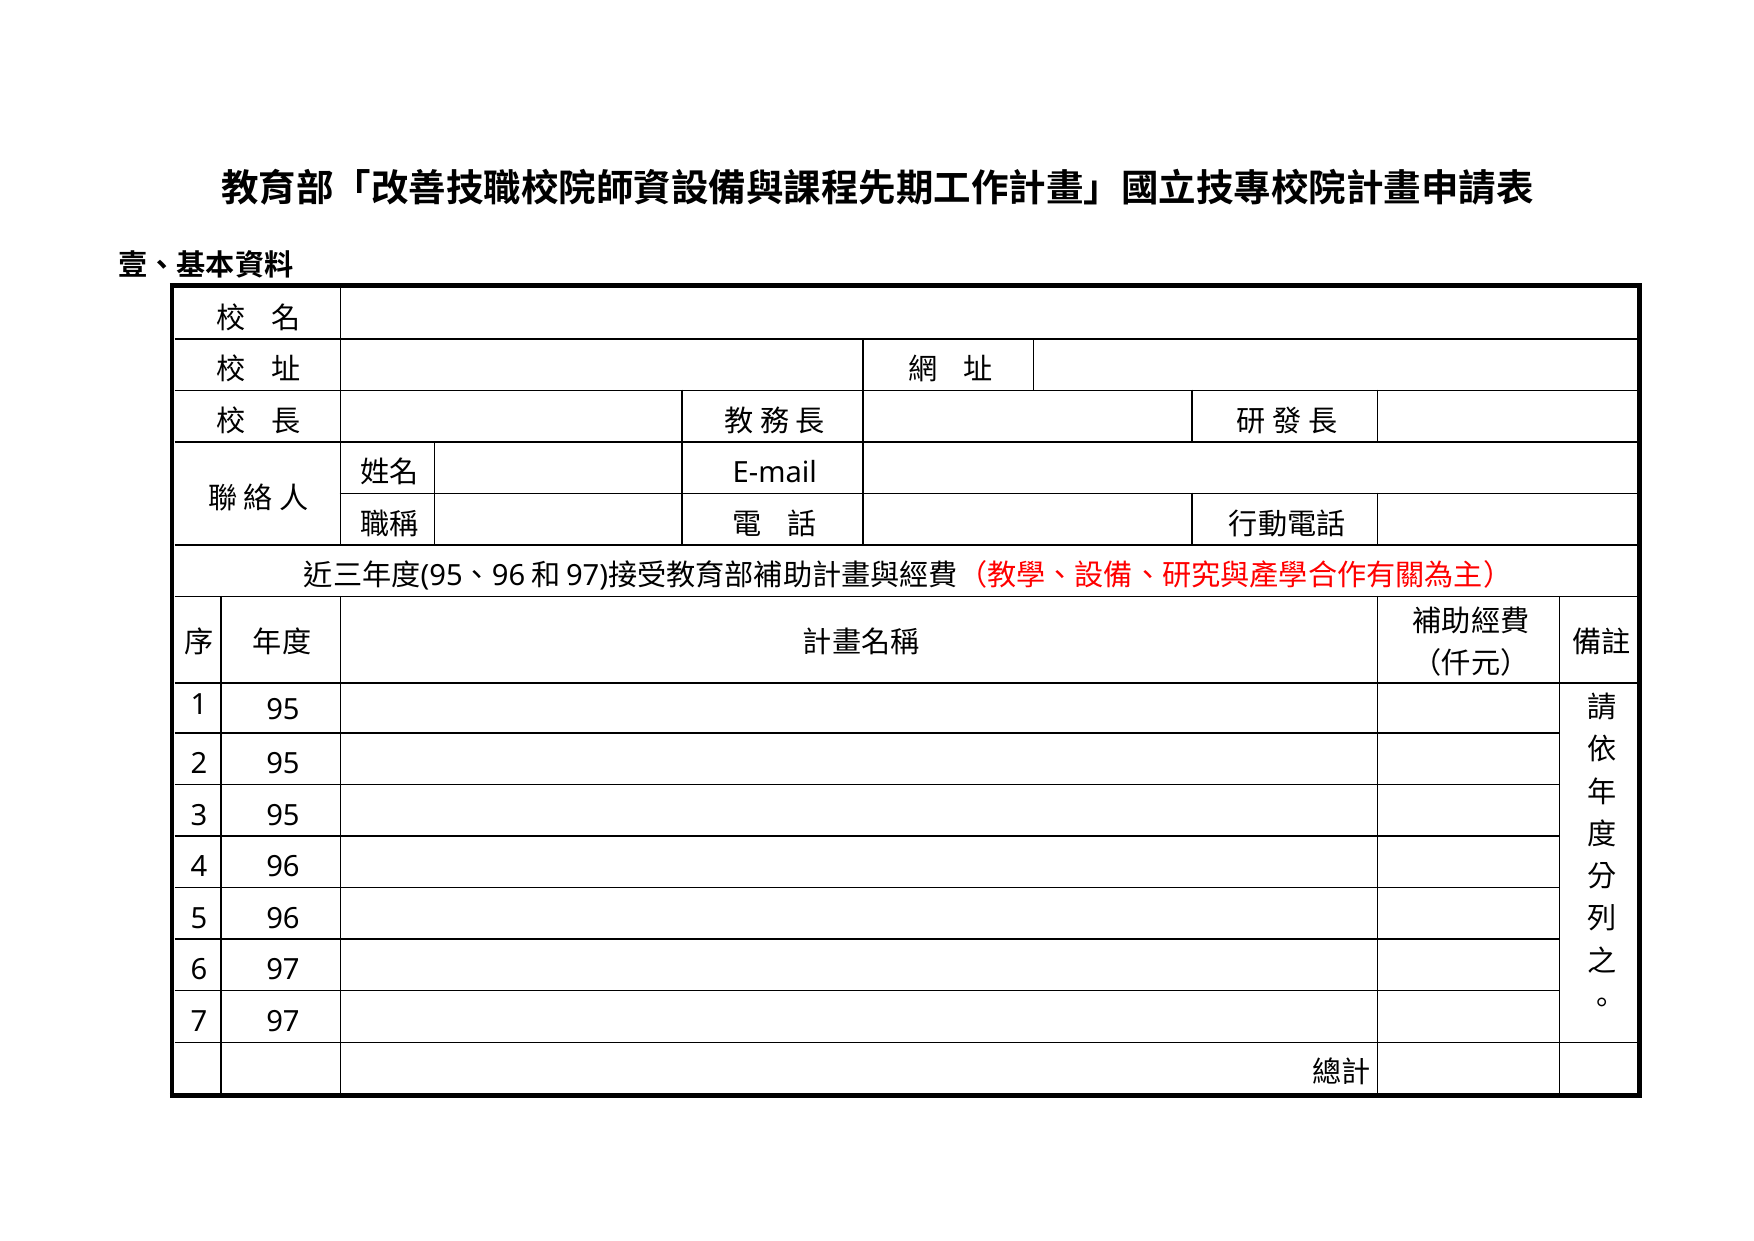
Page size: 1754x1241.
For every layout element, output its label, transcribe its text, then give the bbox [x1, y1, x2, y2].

subtitle 教育部「改善技職校院師資設備與課程先期工作計畫」國立技專校院計畫申請表 [118, 158, 1636, 212]
table_cell 95 [222, 734, 340, 783]
table_cell [1378, 684, 1559, 732]
table_cell [1034, 340, 1637, 389]
table_cell [1378, 991, 1559, 1041]
table_cell [864, 494, 1191, 544]
table_cell 電 話 [683, 494, 862, 544]
table_cell [1378, 785, 1559, 835]
table_cell 行動電話 [1193, 494, 1377, 544]
table_cell [174, 1043, 220, 1093]
table_cell 95 [222, 684, 340, 732]
table_cell [1378, 391, 1637, 441]
table_cell [341, 785, 1377, 835]
table_cell [341, 391, 681, 441]
table_cell 5 [174, 888, 220, 938]
table_cell 近三年度(95、96和97)接受教育部補助計畫與經費（教學、設備、研究與產學合作有關為主） [174, 545, 1637, 596]
table_cell 職稱 [341, 494, 434, 544]
table_cell 1 [174, 683, 220, 732]
table_cell [341, 684, 1377, 732]
table_cell 年度 [222, 597, 340, 682]
table_cell [341, 837, 1377, 887]
table_cell [341, 940, 1377, 990]
table_cell [1378, 494, 1637, 544]
table_cell 6 [174, 939, 220, 990]
table_cell 96 [222, 888, 340, 938]
table_cell [1378, 734, 1559, 783]
table_cell [341, 888, 1377, 938]
table_cell 4 [174, 836, 220, 887]
table_cell [1378, 1043, 1559, 1093]
table_header [341, 288, 1637, 338]
table_cell 3 [174, 785, 220, 835]
table_cell [1378, 837, 1559, 887]
table_cell [1378, 888, 1559, 938]
table_cell 7 [174, 991, 220, 1041]
table_cell 97 [222, 940, 340, 990]
table_cell 校 長 [174, 391, 340, 441]
table_cell 研 發 長 [1193, 391, 1377, 441]
table_cell 校 址 [174, 339, 340, 389]
table_cell [341, 734, 1377, 783]
table_cell [1378, 940, 1559, 990]
table_cell 95 [222, 785, 340, 835]
table_cell 請 依 年 度 分 列 之 。 [1560, 684, 1637, 1041]
table_cell 補助經費 （仟元） [1378, 597, 1559, 682]
table_cell 96 [222, 837, 340, 887]
table_cell [341, 991, 1377, 1041]
table_cell [222, 1043, 340, 1093]
table_cell 姓名 [341, 443, 434, 493]
table_cell [864, 391, 1191, 441]
table_cell [435, 494, 681, 544]
table_cell 網 址 [864, 340, 1033, 389]
table_cell 計畫名稱 [341, 597, 1377, 682]
table_cell [1560, 1043, 1637, 1093]
table_cell 2 [174, 733, 220, 783]
table_cell 教 務 長 [683, 391, 862, 441]
subtitle 壹、基本資料 [118, 241, 1636, 283]
table_cell [341, 340, 862, 389]
table_cell [864, 443, 1637, 493]
table_cell 備註 [1560, 597, 1637, 682]
table_cell E-mail [683, 443, 862, 493]
table_cell 總計 [341, 1043, 1377, 1093]
table_cell 序 [174, 597, 220, 682]
table_cell [435, 443, 681, 493]
table_cell 聯 絡 人 [174, 442, 340, 544]
table_header 校 名 [174, 288, 340, 338]
table_cell 97 [222, 991, 340, 1041]
